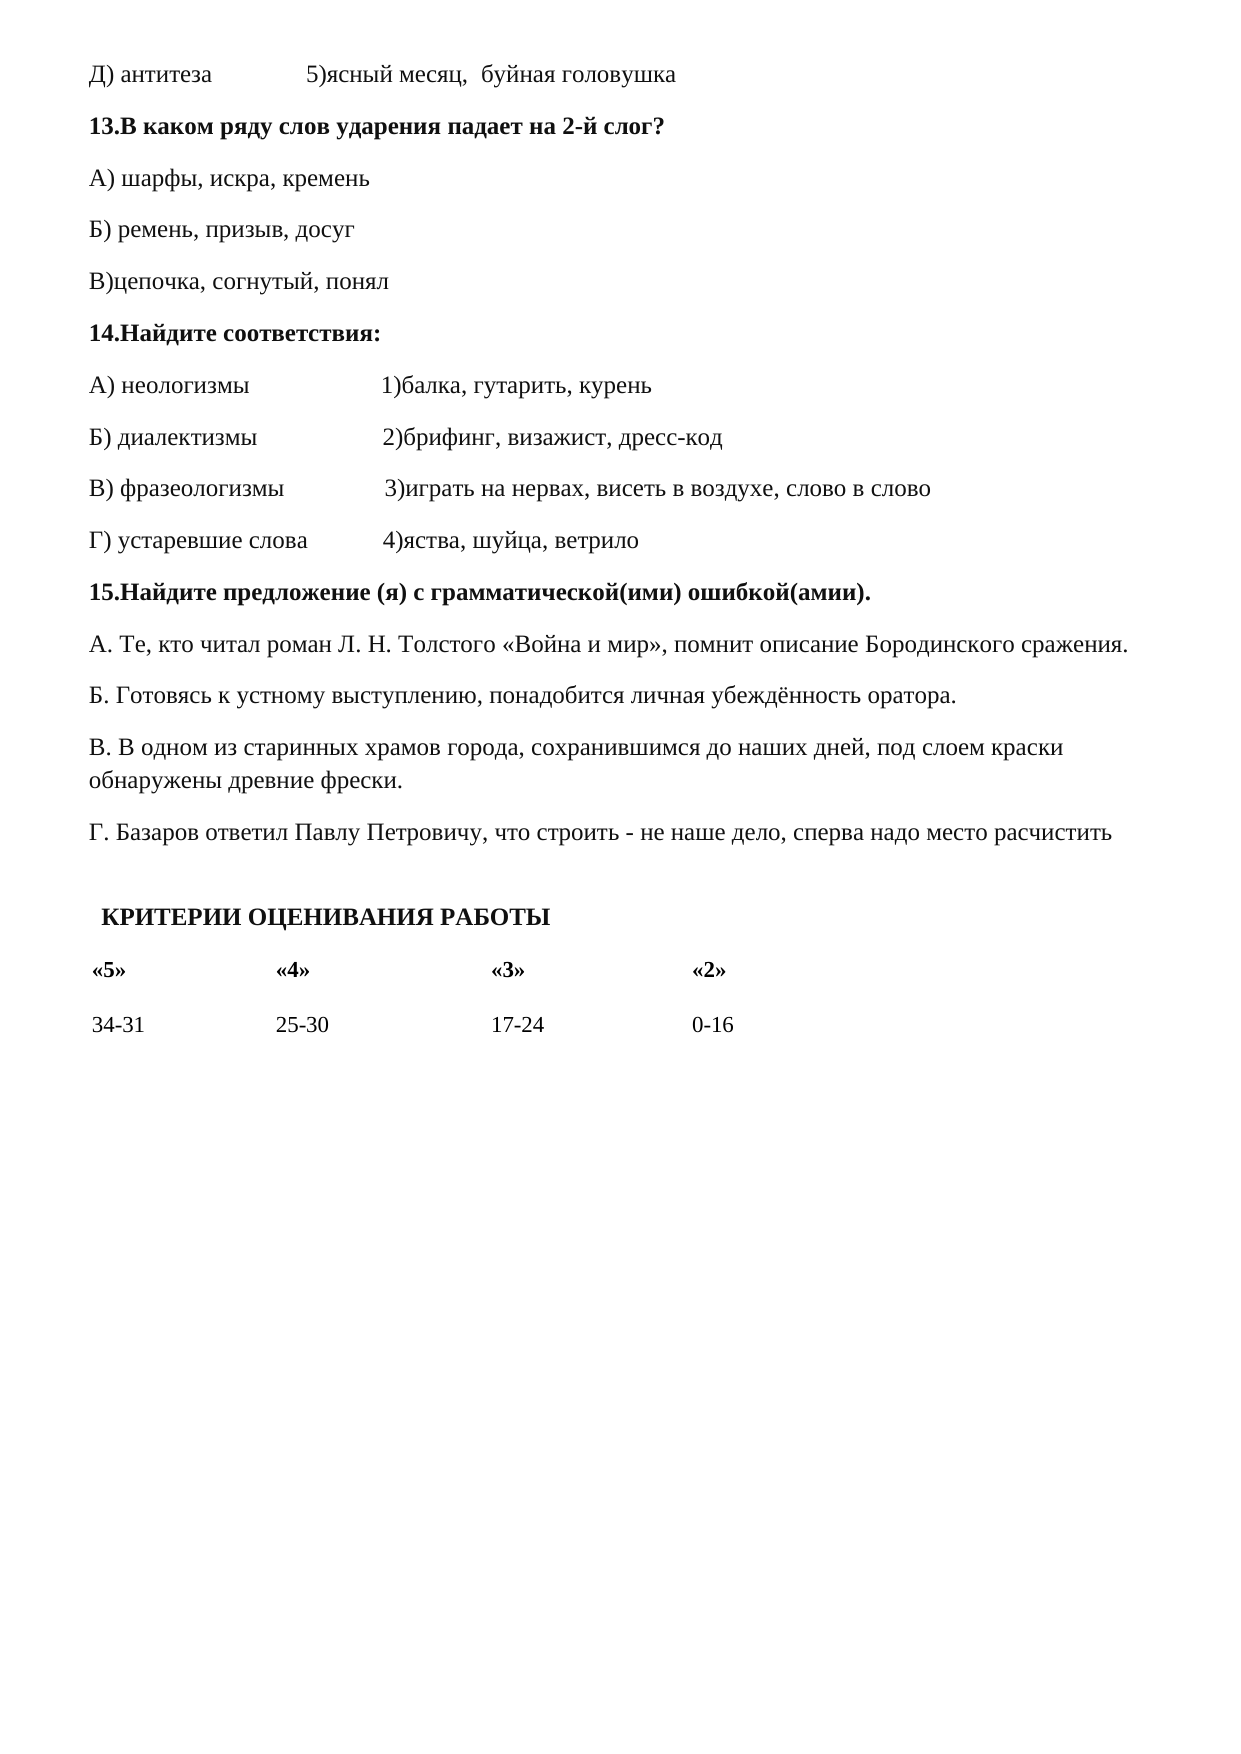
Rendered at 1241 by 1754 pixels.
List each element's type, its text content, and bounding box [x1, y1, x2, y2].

text 13.В каком ряду слов ударения падает на 2-й слог? [89, 111, 1152, 140]
text В. В одном из старинных храмов города, сохранившимся до наших дней, под слоем краски обнаружены древние фрески. [89, 732, 1152, 794]
table_header «2» [689, 954, 879, 1008]
text В)цепочка, согнутый, понял [89, 266, 1152, 295]
text Г. Базаров ответил Павлу Петровичу, что строить - не наше дело, сперва надо место расчистить [89, 817, 1152, 846]
table_cell 34-31 [89, 1008, 273, 1063]
text А. Те, кто читал роман Л. Н. Толстого «Война и мир», помнит описание Бородинского сражения. [89, 629, 1152, 657]
text А) шарфы, искра, кремень [89, 163, 1152, 191]
text 14.Найдите соответствия: [89, 318, 1152, 347]
table_cell 0-16 [689, 1008, 879, 1063]
table_header «4» [273, 954, 488, 1008]
text А) неологизмы 1)балка, гутарить, курень [89, 370, 1152, 398]
text 15.Найдите предложение (я) с грамматической(ими) ошибкой(амии). [89, 577, 1152, 606]
table_header «5» [89, 954, 273, 1008]
text Д) антитеза 5)ясный месяц, буйная головушка [89, 59, 1152, 88]
text Б) ремень, призыв, досуг [89, 214, 1152, 243]
table_header «3» [488, 954, 689, 1008]
text Б) диалектизмы 2)брифинг, визажист, дресс-код [89, 422, 1152, 450]
text Б. Готовясь к устному выступлению, понадобится личная убеждённость оратора. [89, 680, 1152, 709]
text КРИТЕРИИ ОЦЕНИВАНИЯ РАБОТЫ [89, 869, 1152, 931]
table_cell 17-24 [488, 1008, 689, 1063]
text В) фразеологизмы 3)играть на нервах, висеть в воздухе, слово в слово [89, 473, 1152, 502]
text Г) устаревшие слова 4)яства, шуйца, ветрило [89, 525, 1152, 554]
table_cell 25-30 [273, 1008, 488, 1063]
